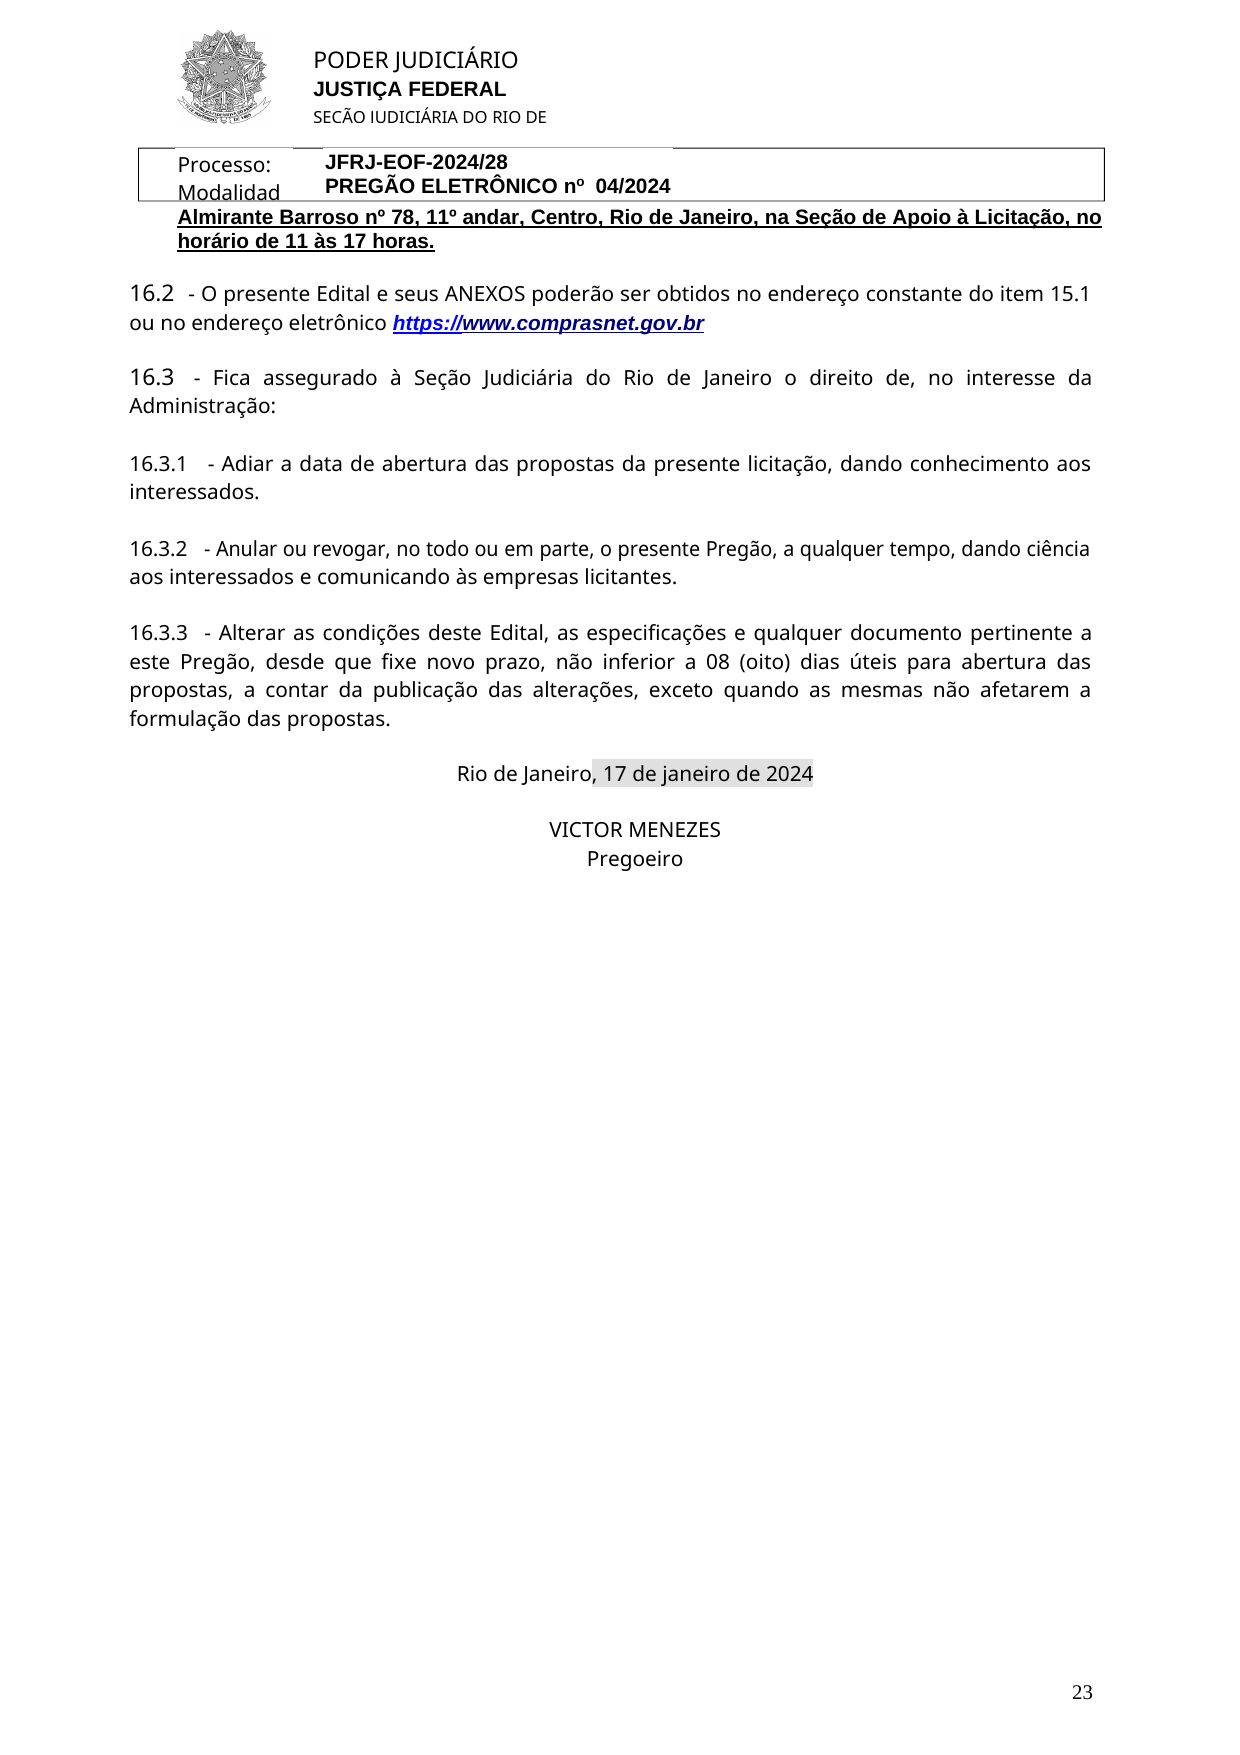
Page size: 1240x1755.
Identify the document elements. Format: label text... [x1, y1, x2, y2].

text Rio de Janeiro, 17 de janeiro de 2024 [167, 759, 1103, 787]
text Pregoeiro [167, 844, 1103, 872]
text Almirante Barroso nº 78, 11º andar, Centro, Rio de Janeiro, na Seção de Apoio à Licitação, no horário de 11 às 17 horas. [177, 205, 1109, 253]
text VICTOR MENEZES [167, 815, 1103, 844]
list - O presente Edital e seus ANEXOS poderão ser obtidos no endereço constante do item 15.1 ou no endereço eletrônico https://www.comprasnet.gov.br [129, 277, 1093, 337]
list - Anular ou revogar, no todo ou em parte, o presente Pregão, a qualquer tempo, dando ciência aos interessados e comunicando às empresas licitantes. [129, 534, 1093, 591]
list - Fica assegurado à Seção Judiciária do Rio de Janeiro o direito de, no interesse da Administração: [129, 360, 1093, 420]
list - Adiar a data de abertura das propostas da presente licitação, dando conhecimento aos interessados. [129, 449, 1093, 506]
list - Alterar as condições deste Edital, as especificações e qualquer documento pertinente a este Pregão, desde que fixe novo prazo, não inferior a 08 (oito) dias úteis para abertura das propostas, a contar da publicação das alterações, exceto quando as mesmas não afetarem a formulação das propostas. [129, 618, 1093, 732]
